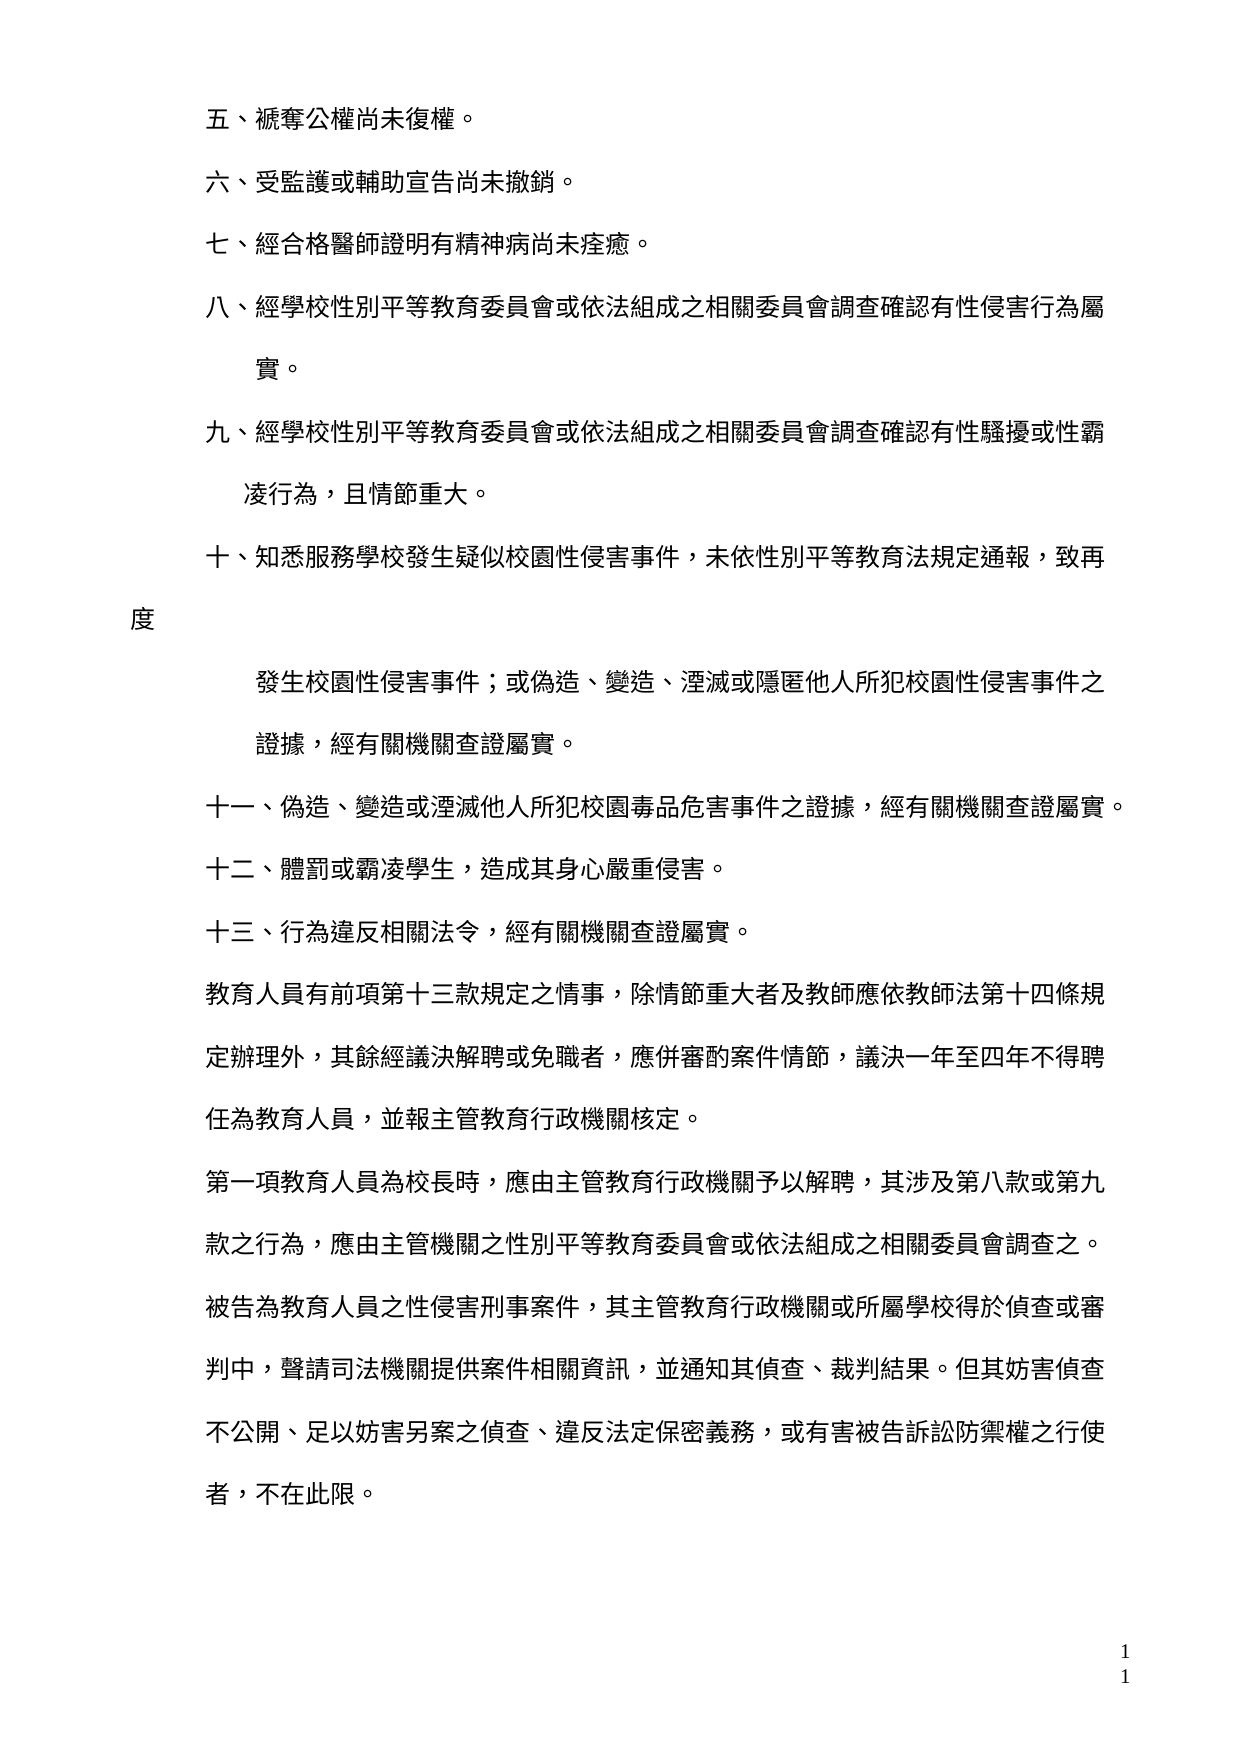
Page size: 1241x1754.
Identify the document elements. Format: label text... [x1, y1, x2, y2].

text 七、經合格醫師證明有精神病尚未痊癒。 [118, 201, 1122, 263]
text 被告為教育人員之性侵害刑事案件，其主管教育行政機關或所屬學校得於偵查或審判中，聲請司法機關提供案件相關資訊，並通知其偵查、裁判結果。但其妨害偵查不公開、足以妨害另案之偵查、違反法定保密義務，或有害被告訴訟防禦權之行使者，不在此限。 [206, 1263, 1122, 1513]
text 十一、偽造、變造或湮滅他人所犯校園毒品危害事件之證據，經有關機關查證屬實。 [118, 763, 1122, 826]
text 十三、行為違反相關法令，經有關機關查證屬實。 [118, 888, 1122, 951]
text 六、受監護或輔助宣告尚未撤銷。 [118, 138, 1122, 201]
text 十、知悉服務學校發生疑似校園性侵害事件，未依性別平等教育法規定通報，致再度 [131, 513, 1122, 638]
text 第一項教育人員為校長時，應由主管教育行政機關予以解聘，其涉及第八款或第九款之行為，應由主管機關之性別平等教育委員會或依法組成之相關委員會調查之。 [206, 1138, 1122, 1263]
text 九、經學校性別平等教育委員會或依法組成之相關委員會調查確認有性騷擾或性霸凌行為，且情節重大。 [206, 388, 1122, 513]
text 十二、體罰或霸凌學生，造成其身心嚴重侵害。 [118, 826, 1122, 888]
text 八、經學校性別平等教育委員會或依法組成之相關委員會調查確認有性侵害行為屬實。 [206, 263, 1122, 388]
text 五、褫奪公權尚未復權。 [118, 76, 1122, 138]
text 教育人員有前項第十三款規定之情事，除情節重大者及教師應依教師法第十四條規定辦理外，其餘經議決解聘或免職者，應併審酌案件情節，議決一年至四年不得聘任為教育人員，並報主管教育行政機關核定。 [206, 951, 1122, 1138]
text 發生校園性侵害事件；或偽造、變造、湮滅或隱匿他人所犯校園性侵害事件之證據，經有關機關查證屬實。 [256, 638, 1122, 763]
